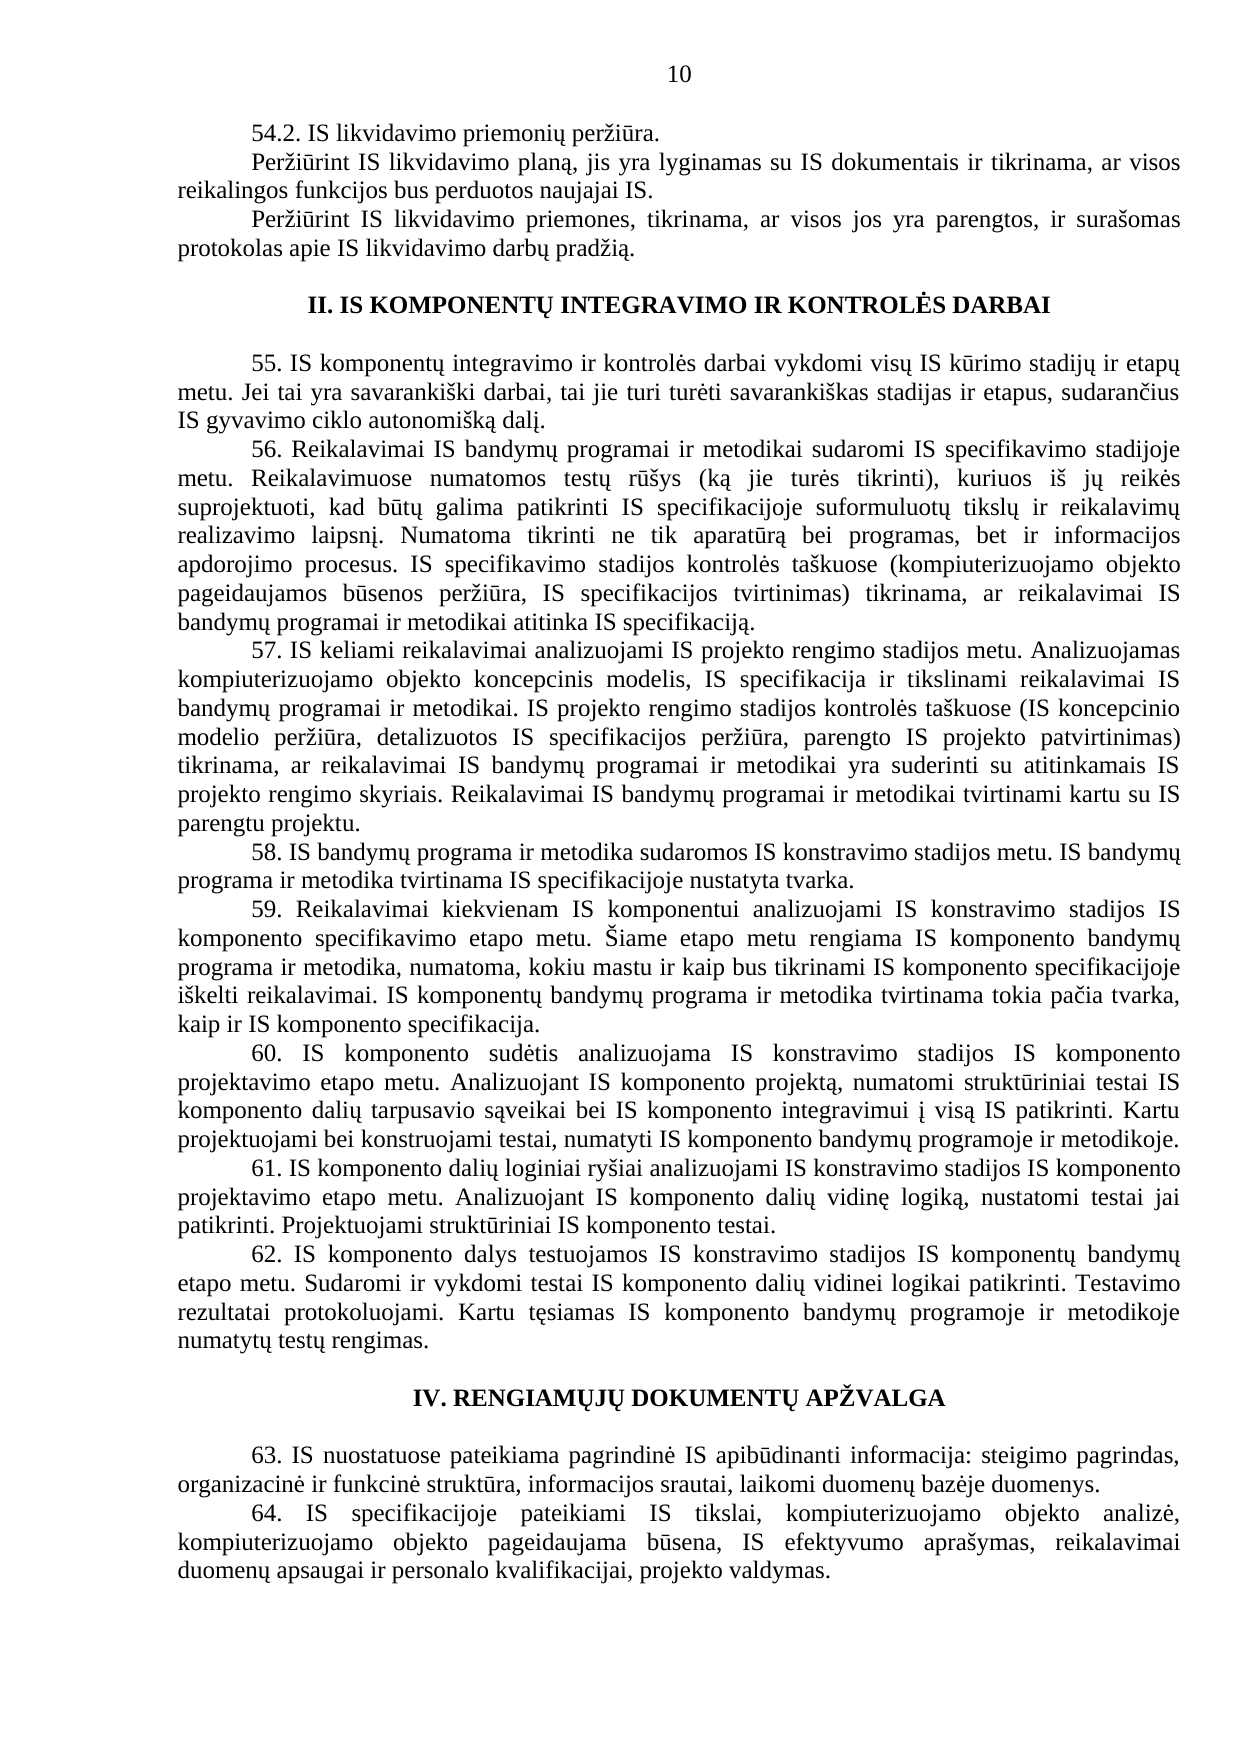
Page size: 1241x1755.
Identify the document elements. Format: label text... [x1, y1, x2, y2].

text 61. IS komponento dalių loginiai ryšiai analizuojami IS konstravimo stadijos IS komponento projektavimo etapo metu. Analizuojant IS komponento dalių vidinę logiką, nustatomi testai jai patikrinti. Projektuojami struktūriniai IS komponento testai. [177, 1153, 1181, 1239]
text 56. Reikalavimai IS bandymų programai ir metodikai sudaromi IS specifikavimo stadijoje metu. Reikalavimuose numatomos testų rūšys (ką jie turės tikrinti), kuriuos iš jų reikės suprojektuoti, kad būtų galima patikrinti IS specifikacijoje suformuluotų tikslų ir reikalavimų realizavimo laipsnį. Numatoma tikrinti ne tik aparatūrą bei programas, bet ir informacijos apdorojimo procesus. IS specifikavimo stadijos kontrolės taškuose (kompiuterizuojamo objekto pageidaujamos būsenos peržiūra, IS specifikacijos tvirtinimas) tikrinama, ar reikalavimai IS bandymų programai ir metodikai atitinka IS specifikaciją. [177, 434, 1181, 636]
text II. IS KOMPONENTŲ INTEGRAVIMO IR KONTROLĖS DARBAI [177, 291, 1181, 319]
text 54.2. IS likvidavimo priemonių peržiūra. [177, 118, 1181, 147]
text 57. IS keliami reikalavimai analizuojami IS projekto rengimo stadijos metu. Analizuojamas kompiuterizuojamo objekto koncepcinis modelis, IS specifikacija ir tikslinami reikalavimai IS bandymų programai ir metodikai. IS projekto rengimo stadijos kontrolės taškuose (IS koncepcinio modelio peržiūra, detalizuotos IS specifikacijos peržiūra, parengto IS projekto patvirtinimas) tikrinama, ar reikalavimai IS bandymų programai ir metodikai yra suderinti su atitinkamais IS projekto rengimo skyriais. Reikalavimai IS bandymų programai ir metodikai tvirtinami kartu su IS parengtu projektu. [177, 636, 1181, 837]
text Peržiūrint IS likvidavimo planą, jis yra lyginamas su IS dokumentais ir tikrinama, ar visos reikalingos funkcijos bus perduotos naujajai IS. [177, 147, 1181, 204]
text 62. IS komponento dalys testuojamos IS konstravimo stadijos IS komponentų bandymų etapo metu. Sudaromi ir vykdomi testai IS komponento dalių vidinei logikai patikrinti. Testavimo rezultatai protokoluojami. Kartu tęsiamas IS komponento bandymų programoje ir metodikoje numatytų testų rengimas. [177, 1239, 1181, 1354]
text 64. IS specifikacijoje pateikiami IS tikslai, kompiuterizuojamo objekto analizė, kompiuterizuojamo objekto pageidaujama būsena, IS efektyvumo aprašymas, reikalavimai duomenų apsaugai ir personalo kvalifikacijai, projekto valdymas. [177, 1498, 1181, 1584]
text 58. IS bandymų programa ir metodika sudaromos IS konstravimo stadijos metu. IS bandymų programa ir metodika tvirtinama IS specifikacijoje nustatyta tvarka. [177, 837, 1181, 894]
text 55. IS komponentų integravimo ir kontrolės darbai vykdomi visų IS kūrimo stadijų ir etapų metu. Jei tai yra savarankiški darbai, tai jie turi turėti savarankiškas stadijas ir etapus, sudarančius IS gyvavimo ciklo autonomišką dalį. [177, 348, 1181, 434]
text 59. Reikalavimai kiekvienam IS komponentui analizuojami IS konstravimo stadijos IS komponento specifikavimo etapo metu. Šiame etapo metu rengiama IS komponento bandymų programa ir metodika, numatoma, kokiu mastu ir kaip bus tikrinami IS komponento specifikacijoje iškelti reikalavimai. IS komponentų bandymų programa ir metodika tvirtinama tokia pačia tvarka, kaip ir IS komponento specifikacija. [177, 894, 1181, 1038]
text IV. RENGIAMŲJŲ DOKUMENTŲ APŽVALGA [177, 1383, 1181, 1412]
text 63. IS nuostatuose pateikiama pagrindinė IS apibūdinanti informacija: steigimo pagrindas, organizacinė ir funkcinė struktūra, informacijos srautai, laikomi duomenų bazėje duomenys. [177, 1441, 1181, 1498]
text Peržiūrint IS likvidavimo priemones, tikrinama, ar visos jos yra parengtos, ir surašomas protokolas apie IS likvidavimo darbų pradžią. [177, 204, 1181, 262]
text 60. IS komponento sudėtis analizuojama IS konstravimo stadijos IS komponento projektavimo etapo metu. Analizuojant IS komponento projektą, numatomi struktūriniai testai IS komponento dalių tarpusavio sąveikai bei IS komponento integravimui į visą IS patikrinti. Kartu projektuojami bei konstruojami testai, numatyti IS komponento bandymų programoje ir metodikoje. [177, 1038, 1181, 1153]
